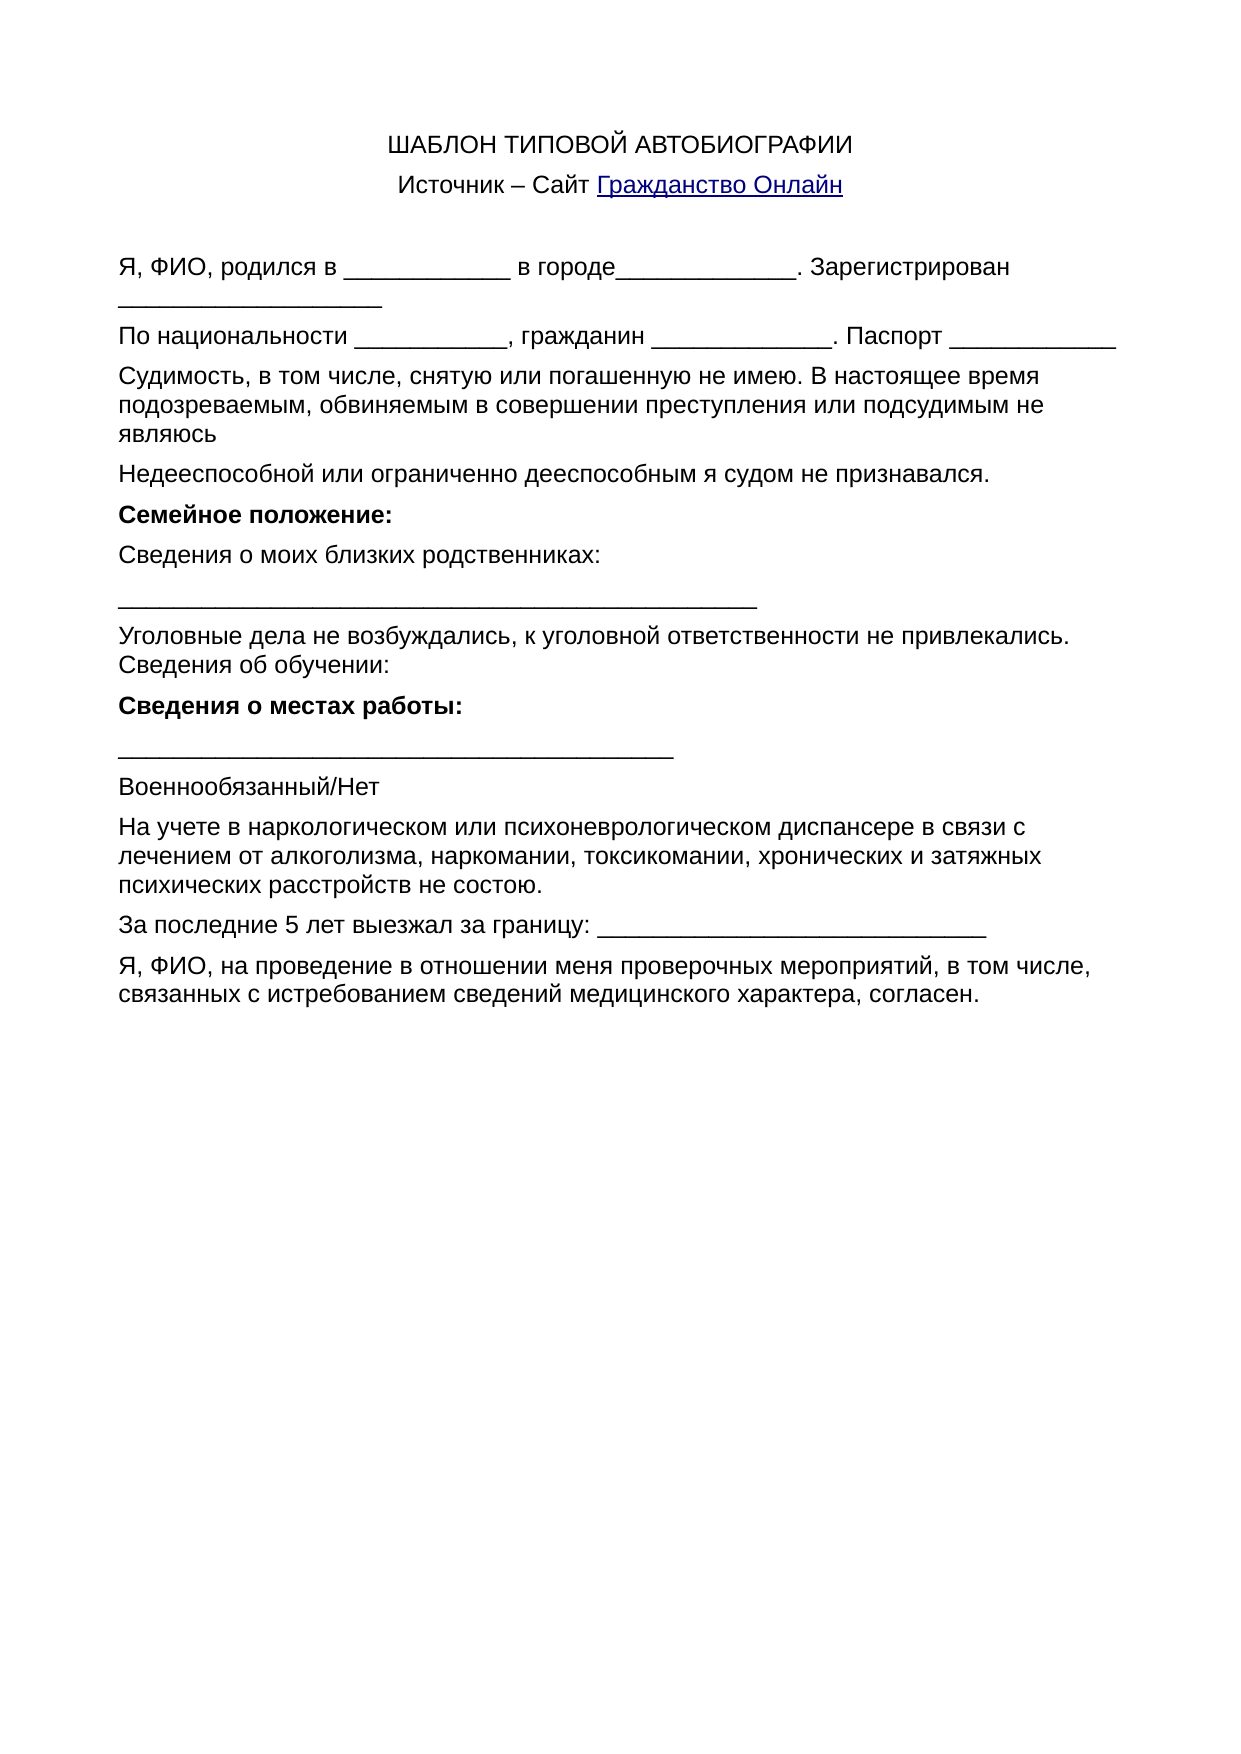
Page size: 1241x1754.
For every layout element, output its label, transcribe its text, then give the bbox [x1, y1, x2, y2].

text По национальности ___________, гражданин _____________. Паспорт ____________ [118, 321, 1122, 349]
text За последние 5 лет выезжал за границу: ____________________________ [118, 910, 1122, 939]
text Сведения о моих близких родственниках: [118, 540, 1122, 569]
text Уголовные дела не возбуждались, к уголовной ответственности не привлекались. Сведения об обучении: [118, 621, 1122, 679]
text ШАБЛОН ТИПОВОЙ АВТОБИОГРАФИИ [118, 130, 1122, 159]
text Недееспособной или ограниченно дееспособным я судом не признавался. [118, 459, 1122, 488]
text Семейное положение: [118, 500, 1122, 528]
text Судимость, в том числе, снятую или погашенную не имею. В настоящее время подозреваемым, обвиняемым в совершении преступления или подсудимым не являюсь [118, 361, 1122, 447]
text ________________________________________ [118, 731, 1122, 760]
text Я, ФИО, родился в ____________ в городе_____________. Зарегистрирован ___________________ [118, 251, 1122, 309]
text Военнообязанный/Нет [118, 772, 1122, 800]
text На учете в наркологическом или психоневрологическом диспансере в связи с лечением от алкоголизма, наркомании, токсикомании, хронических и затяжных психических расстройств не состою. [118, 812, 1122, 898]
text Источник – Сайт Гражданство Онлайн [118, 170, 1122, 199]
text Я, ФИО, на проведение в отношении меня проверочных мероприятий, в том числе, связанных с истребованием сведений медицинского характера, согласен. [118, 951, 1122, 1008]
text Сведения о местах работы: [118, 691, 1122, 719]
text ______________________________________________ [118, 581, 1122, 609]
